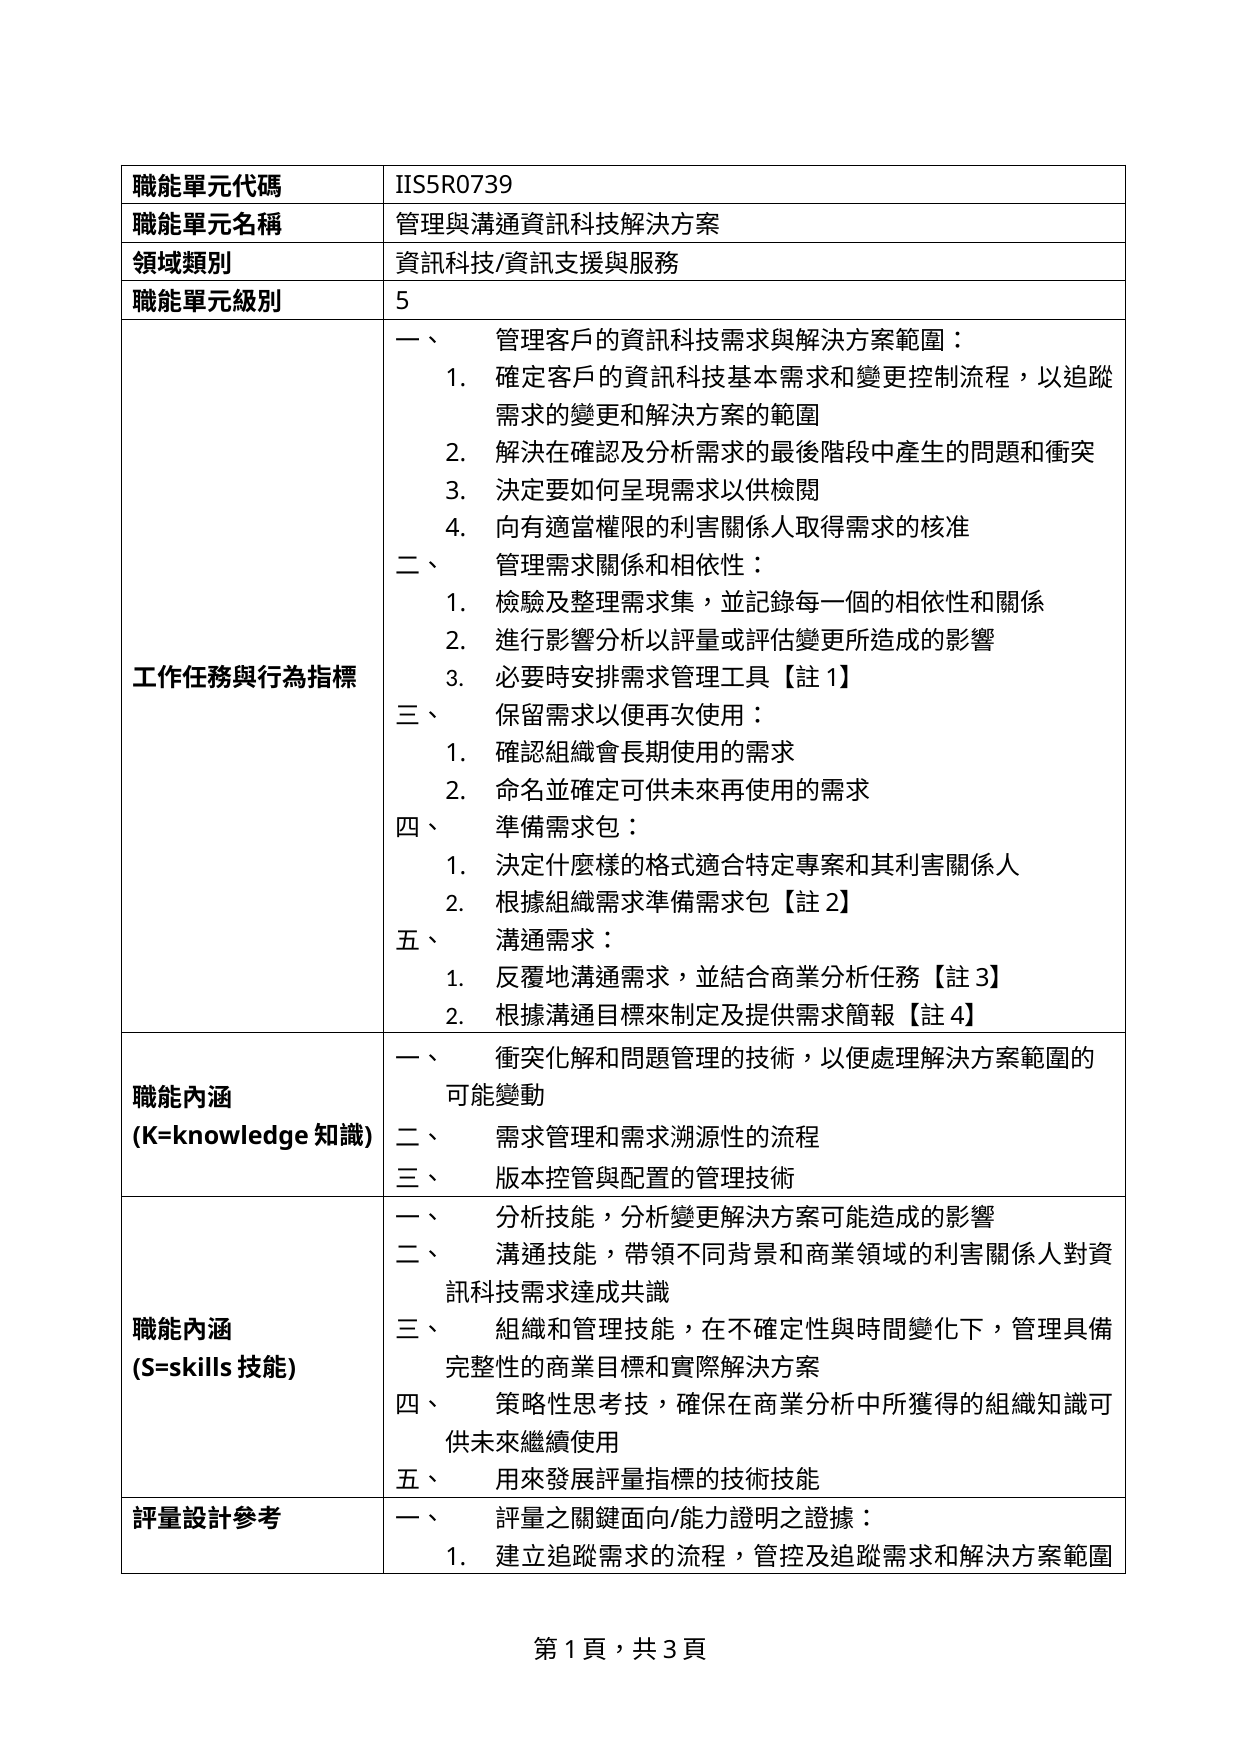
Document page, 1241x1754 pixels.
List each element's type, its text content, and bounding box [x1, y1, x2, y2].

table_cell 職能單元級別 [122, 281, 383, 319]
table_header 職能單元代碼 [122, 166, 383, 203]
table_cell 職能內涵 (K=knowledge知識) [122, 1033, 383, 1196]
table_cell 資訊科技/資訊支援與服務 [384, 243, 1125, 280]
table_cell 衝突化解和問題管理的技術，以便處理解決方案範圍的可能變動 需求管理和需求溯源性的流程 版本控管與配置的管理技術 [384, 1033, 1125, 1196]
table_cell 評量設計參考 [122, 1498, 383, 1573]
table_header IIS5R0739 [384, 166, 1125, 203]
table_cell 分析技能，分析變更解決方案可能造成的影響 溝通技能，帶領不同背景和商業領域的利害關係人對資訊科技需求達成共識 組織和管理技能，在不確定性與時間變化下，管理具備完整性的商業目標和實際解決方案 策略性思考技，確保在商業分析中所獲得的組織知識可供未來繼續使用 用來發展評量指標的技術技能 [384, 1197, 1125, 1497]
table_cell 管理客戶的資訊科技需求與解決方案範圍： 確定客戶的資訊科技基本需求和變更控制流程，以追蹤需求的變更和解決方案的範圍 解決在確認及分析需求的最後階段中產生的問題和衝突 決定要如何呈現需求以供檢閱 向有適當權限的利害關係人取得需求的核准 管理需求關係和相依性： 檢驗及整理需求集，並記錄每一個的相依性和關係 進行影響分析以評量或評估變更所造成的影響 必要時安排需求管理工具【註1】 保留需求以便再次使用： 確認組織會長期使用的需求 命名並確定可供未來再使用的需求 準備需求包： 決定什麼樣的格式適合特定專案和其利害關係人 根據組織需求準備需求包【註2】 溝通需求： 反覆地溝通需求，並結合商業分析任務【註3】 根據溝通目標來制定及提供需求簡報【註4】 [384, 320, 1125, 1032]
table_cell 工作任務與行為指標 [122, 320, 383, 1032]
table_cell 職能內涵 (S=skills技能) [122, 1197, 383, 1497]
table_cell 評量之關鍵面向/能力證明之證據： 建立追蹤需求的流程，管控及追蹤需求和解決方案範圍的變更 依據適合專案或利害關係人的方式來包裝及溝通需求 評量所需的情境與特定資源： 資訊文件，包括適合的政策、目前商業分析實務、工具和法規 必要時有適當的學習和評量協助 供特殊需求人士使用的改造設備 評量方法： 評估模擬或實際的中大型企業專案 直接觀察受評者進行商業分析工作 口頭或書面提問必備知識和技能 評量受評者為專案而準備的報告和計畫 評估執行專案工作的作品集 [384, 1498, 1125, 1573]
table_cell 領域類別 [122, 243, 383, 280]
table_cell 職能單元名稱 [122, 204, 383, 242]
table_cell 5 [384, 281, 1125, 319]
table_cell 管理與溝通資訊科技解決方案 [384, 204, 1125, 242]
